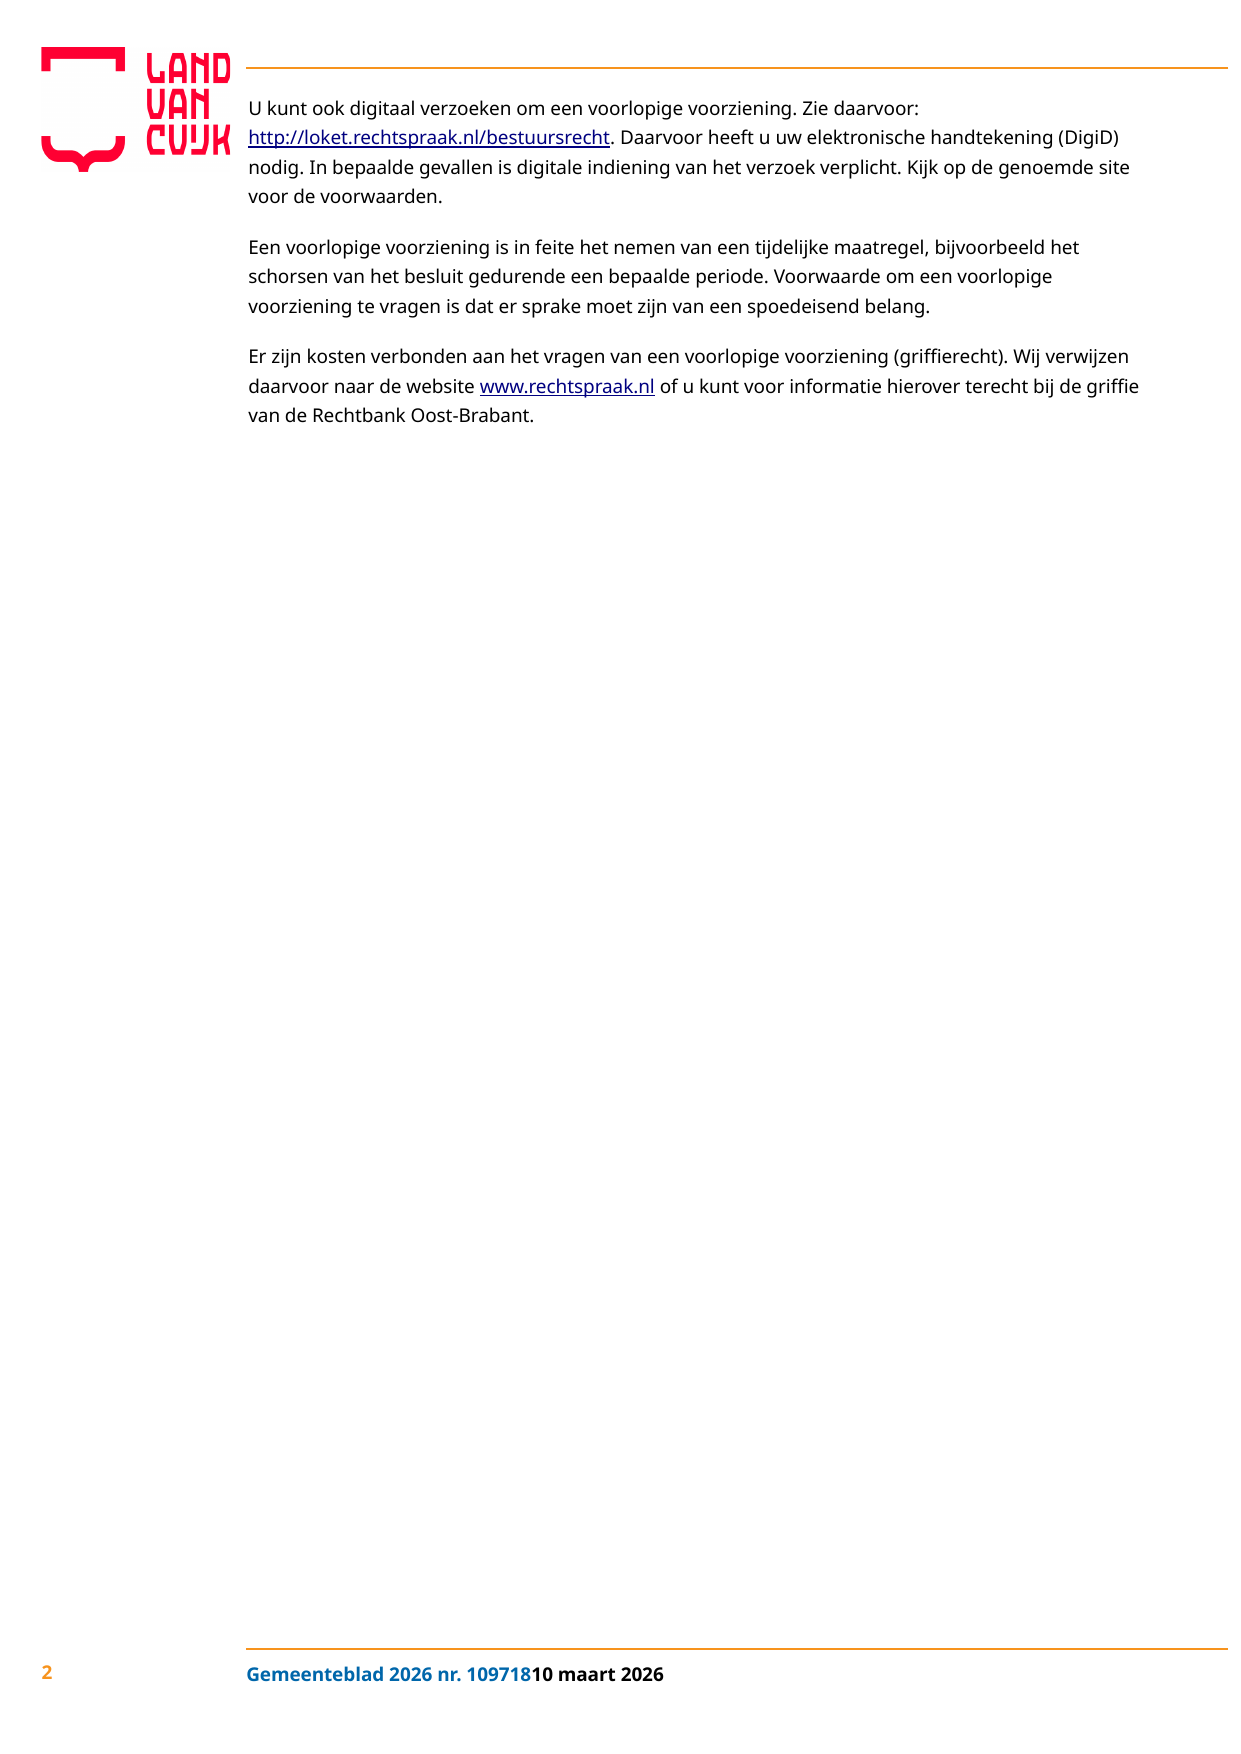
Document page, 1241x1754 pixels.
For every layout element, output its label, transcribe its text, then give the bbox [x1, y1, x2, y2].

text Er zijn kosten verbonden aan het vragen van een voorlopige voorziening (griffierecht). Wij verwijzen daarvoor naar de website www.rechtspraak.nl of u kunt voor informatie hierover terecht bij de griffie van de Rechtbank Oost-Brabant. [248, 343, 1152, 428]
picture [41, 47, 231, 172]
text Een voorlopige voorziening is in feite het nemen van een tijdelijke maatregel, bijvoorbeeld het schorsen van het besluit gedurende een bepaalde periode. Voorwaarde om een voorlopige voorziening te vragen is dat er sprake moet zijn van een spoedeisend belang. [248, 234, 1152, 319]
text U kunt ook digitaal verzoeken om een voorlopige voorziening. Zie daarvoor: http://loket.rechtspraak.nl/bestuursrecht. Daarvoor heeft u uw elektronische handtekening (DigiD) nodig. In bepaalde gevallen is digitale indiening van het verzoek verplicht. Kijk op de genoemde site voor de voorwaarden. [248, 95, 1152, 209]
